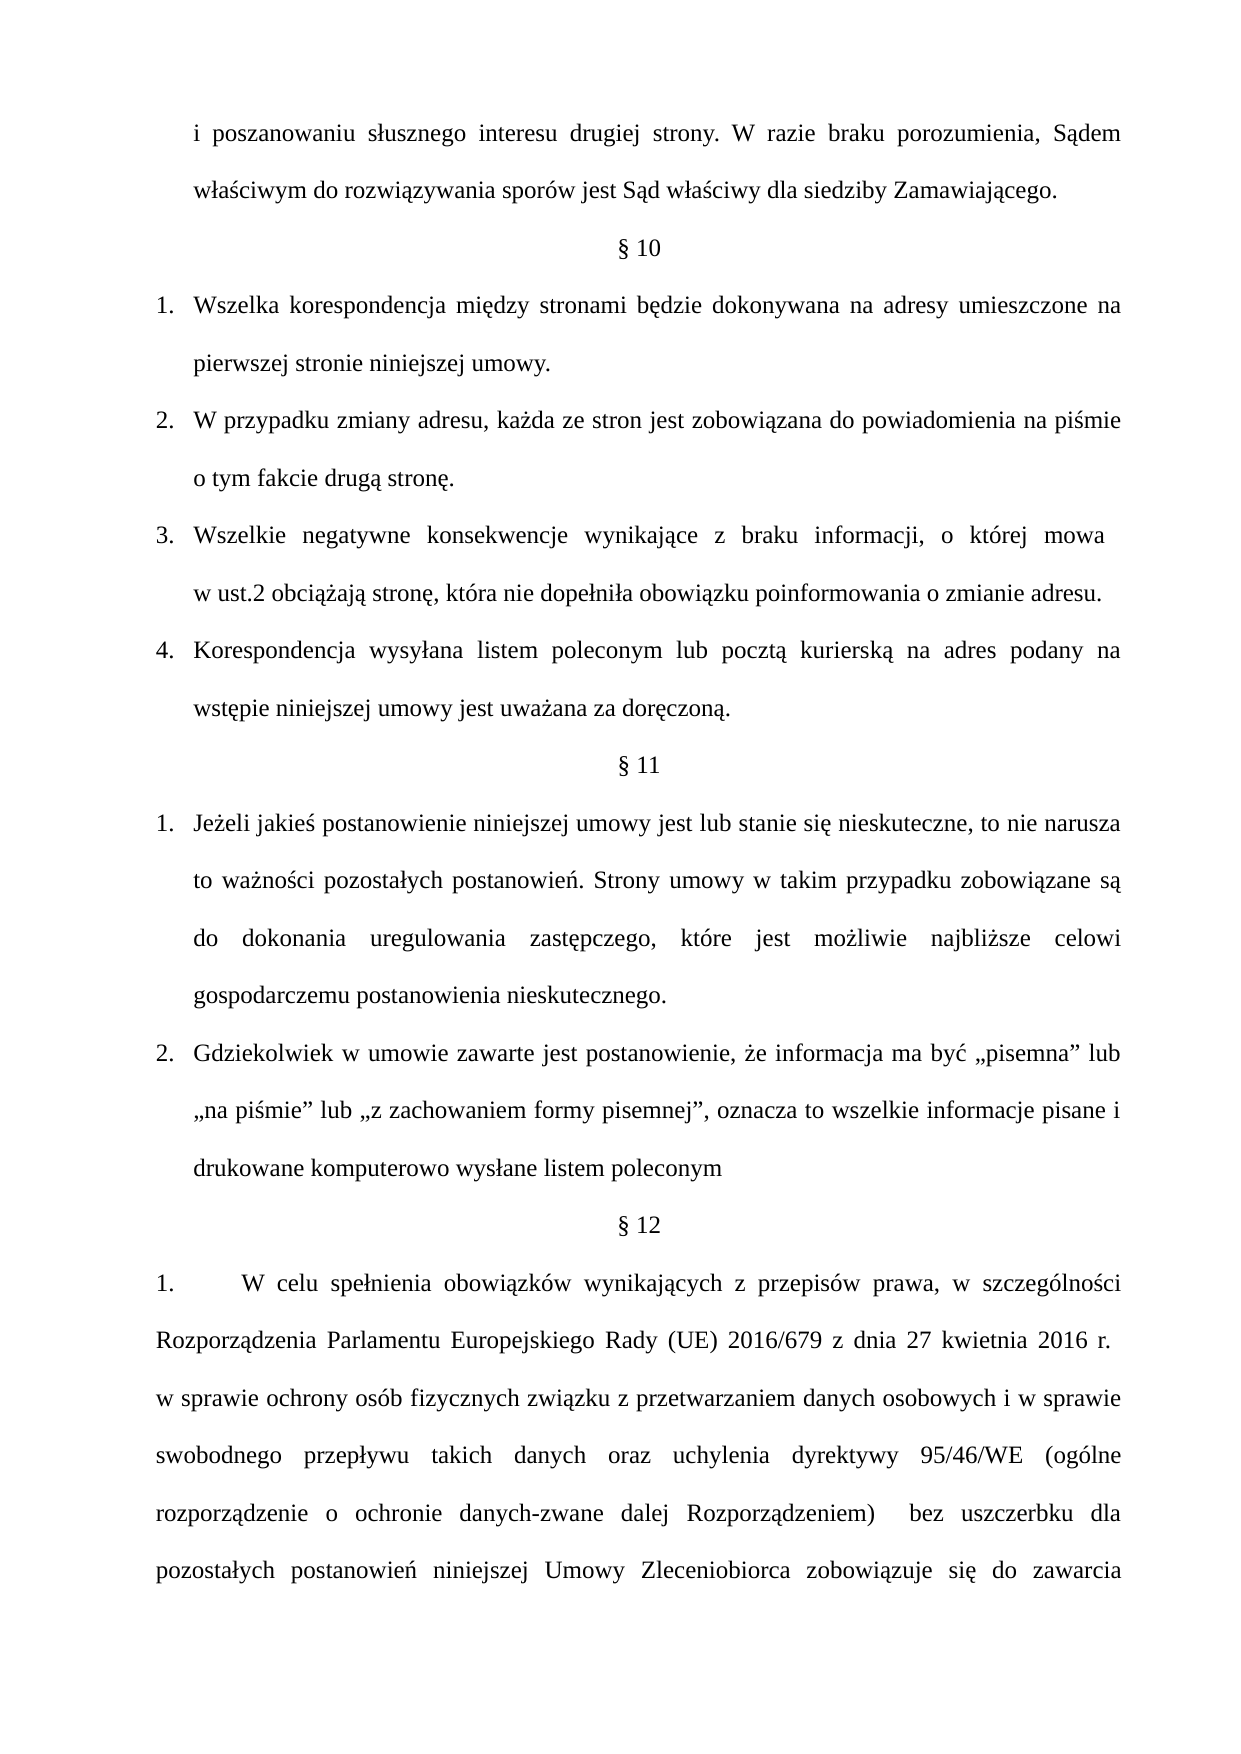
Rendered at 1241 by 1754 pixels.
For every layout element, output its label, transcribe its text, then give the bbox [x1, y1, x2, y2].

list W przypadku zmiany adresu, każda ze stron jest zobowiązana do powiadomienia na piśmie o tym fakcie drugą stronę. [156, 406, 1122, 492]
list Gdziekolwiek w umowie zawarte jest postanowienie, że informacja ma być „pisemna” lub „na piśmie” lub „z zachowaniem formy pisemnej”, oznacza to wszelkie informacje pisane i drukowane komputerowo wysłane listem poleconym [156, 1038, 1122, 1182]
text § 10 [156, 233, 1122, 262]
text § 12 [156, 1211, 1122, 1239]
list Korespondencja wysyłana listem poleconym lub pocztą kurierską na adres podany na wstępie niniejszej umowy jest uważana za doręczoną. [156, 636, 1122, 722]
list W celu spełnienia obowiązków wynikających z przepisów prawa, w szczególności Rozporządzenia Parlamentu Europejskiego Rady (UE) 2016/679 z dnia 27 kwietnia 2016 r. w sprawie ochrony osób fizycznych związku z przetwarzaniem danych osobowych i w sprawie swobodnego przepływu takich danych oraz uchylenia dyrektywy 95/46/WE (ogólne rozporządzenie o ochronie danych-zwane dalej Rozporządzeniem) bez uszczerbku dla pozostałych postanowień niniejszej Umowy Zleceniobiorca zobowiązuje się do zawarcia [156, 1268, 1122, 1584]
list i poszanowaniu słusznego interesu drugiej strony. W razie braku porozumienia, Sądem właściwym do rozwiązywania sporów jest Sąd właściwy dla siedziby Zamawiającego. [156, 118, 1122, 204]
list Wszelkie negatywne konsekwencje wynikające z braku informacji, o której mowa w ust.2 obciążają stronę, która nie dopełniła obowiązku poinformowania o zmianie adresu. [156, 521, 1122, 607]
list Jeżeli jakieś postanowienie niniejszej umowy jest lub stanie się nieskuteczne, to nie narusza to ważności pozostałych postanowień. Strony umowy w takim przypadku zobowiązane są do dokonania uregulowania zastępczego, które jest możliwie najbliższe celowi gospodarczemu postanowienia nieskutecznego. [156, 808, 1122, 1009]
list Wszelka korespondencja między stronami będzie dokonywana na adresy umieszczone na pierwszej stronie niniejszej umowy. [156, 291, 1122, 377]
text § 11 [156, 751, 1122, 779]
